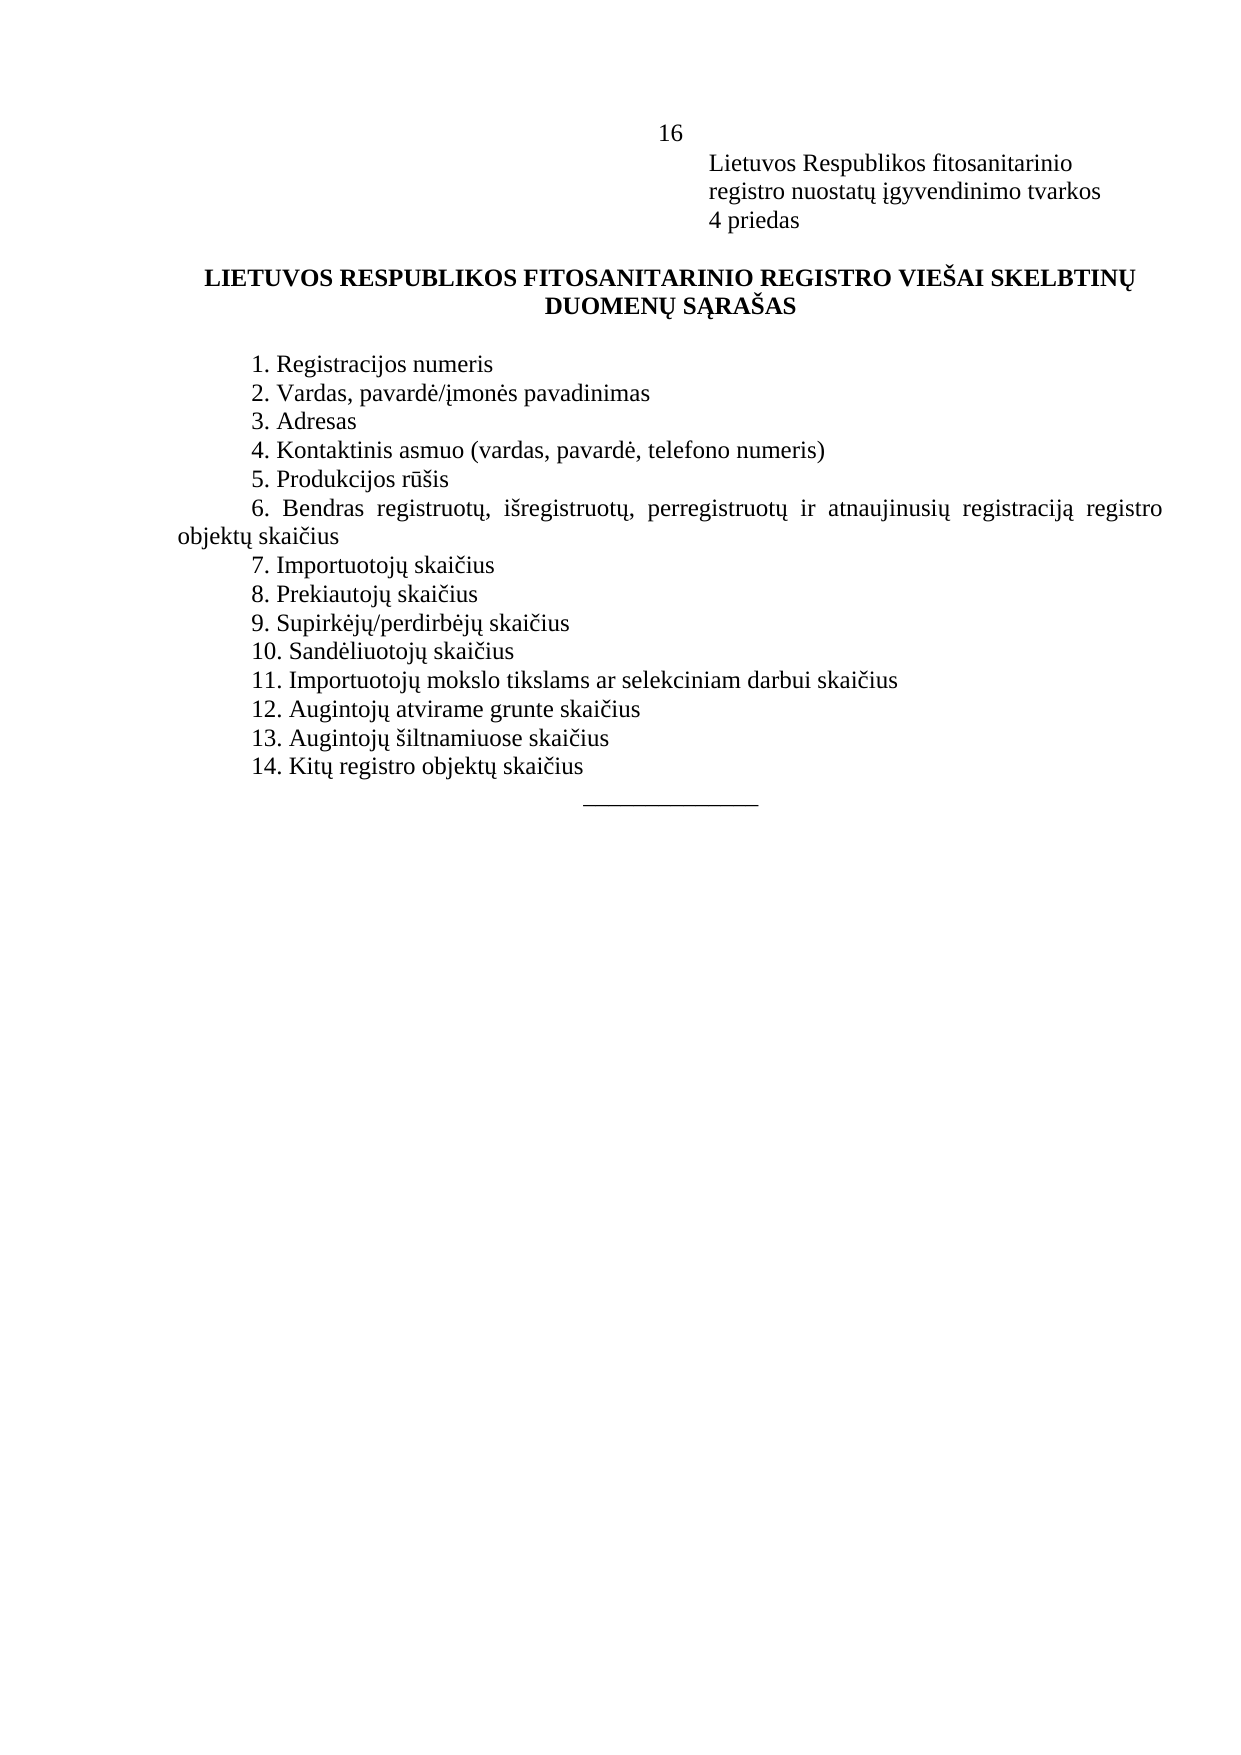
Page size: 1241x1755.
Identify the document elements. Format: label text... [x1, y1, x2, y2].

text 5. Produkcijos rūšis [177, 464, 1164, 493]
text 7. Importuotojų skaičius [177, 550, 1164, 579]
text 3. Adresas [177, 406, 1164, 435]
text 4 priedas [177, 205, 1164, 234]
text 2. Vardas, pavardė/įmonės pavadinimas [177, 378, 1164, 406]
text 13. Augintojų šiltnamiuose skaičius [177, 723, 1164, 751]
text 14. Kitų registro objektų skaičius [177, 751, 1164, 780]
text 6. Bendras registruotų, išregistruotų, perregistruotų ir atnaujinusių registraciją registro objektų skaičius [177, 493, 1164, 550]
text ______________ [177, 780, 1164, 809]
text Lietuvos Respublikos fitosanitarinio [177, 148, 1164, 176]
text 10. Sandėliuotojų skaičius [177, 636, 1164, 665]
text 1. Registracijos numeris [177, 349, 1164, 378]
text 11. Importuotojų mokslo tikslams ar selekciniam darbui skaičius [177, 665, 1164, 694]
text 8. Prekiautojų skaičius [177, 579, 1164, 608]
text registro nuostatų įgyvendinimo tvarkos [177, 176, 1164, 205]
text 4. Kontaktinis asmuo (vardas, pavardė, telefono numeris) [177, 435, 1164, 464]
text 9. Supirkėjų/perdirbėjų skaičius [177, 608, 1164, 636]
text LIETUVOS RESPUBLIKOS FITOSANITARINIO REGISTRO VIEŠAI SKELBTINŲ DUOMENŲ SĄRAŠAS [177, 263, 1164, 320]
text 12. Augintojų atvirame grunte skaičius [177, 694, 1164, 723]
